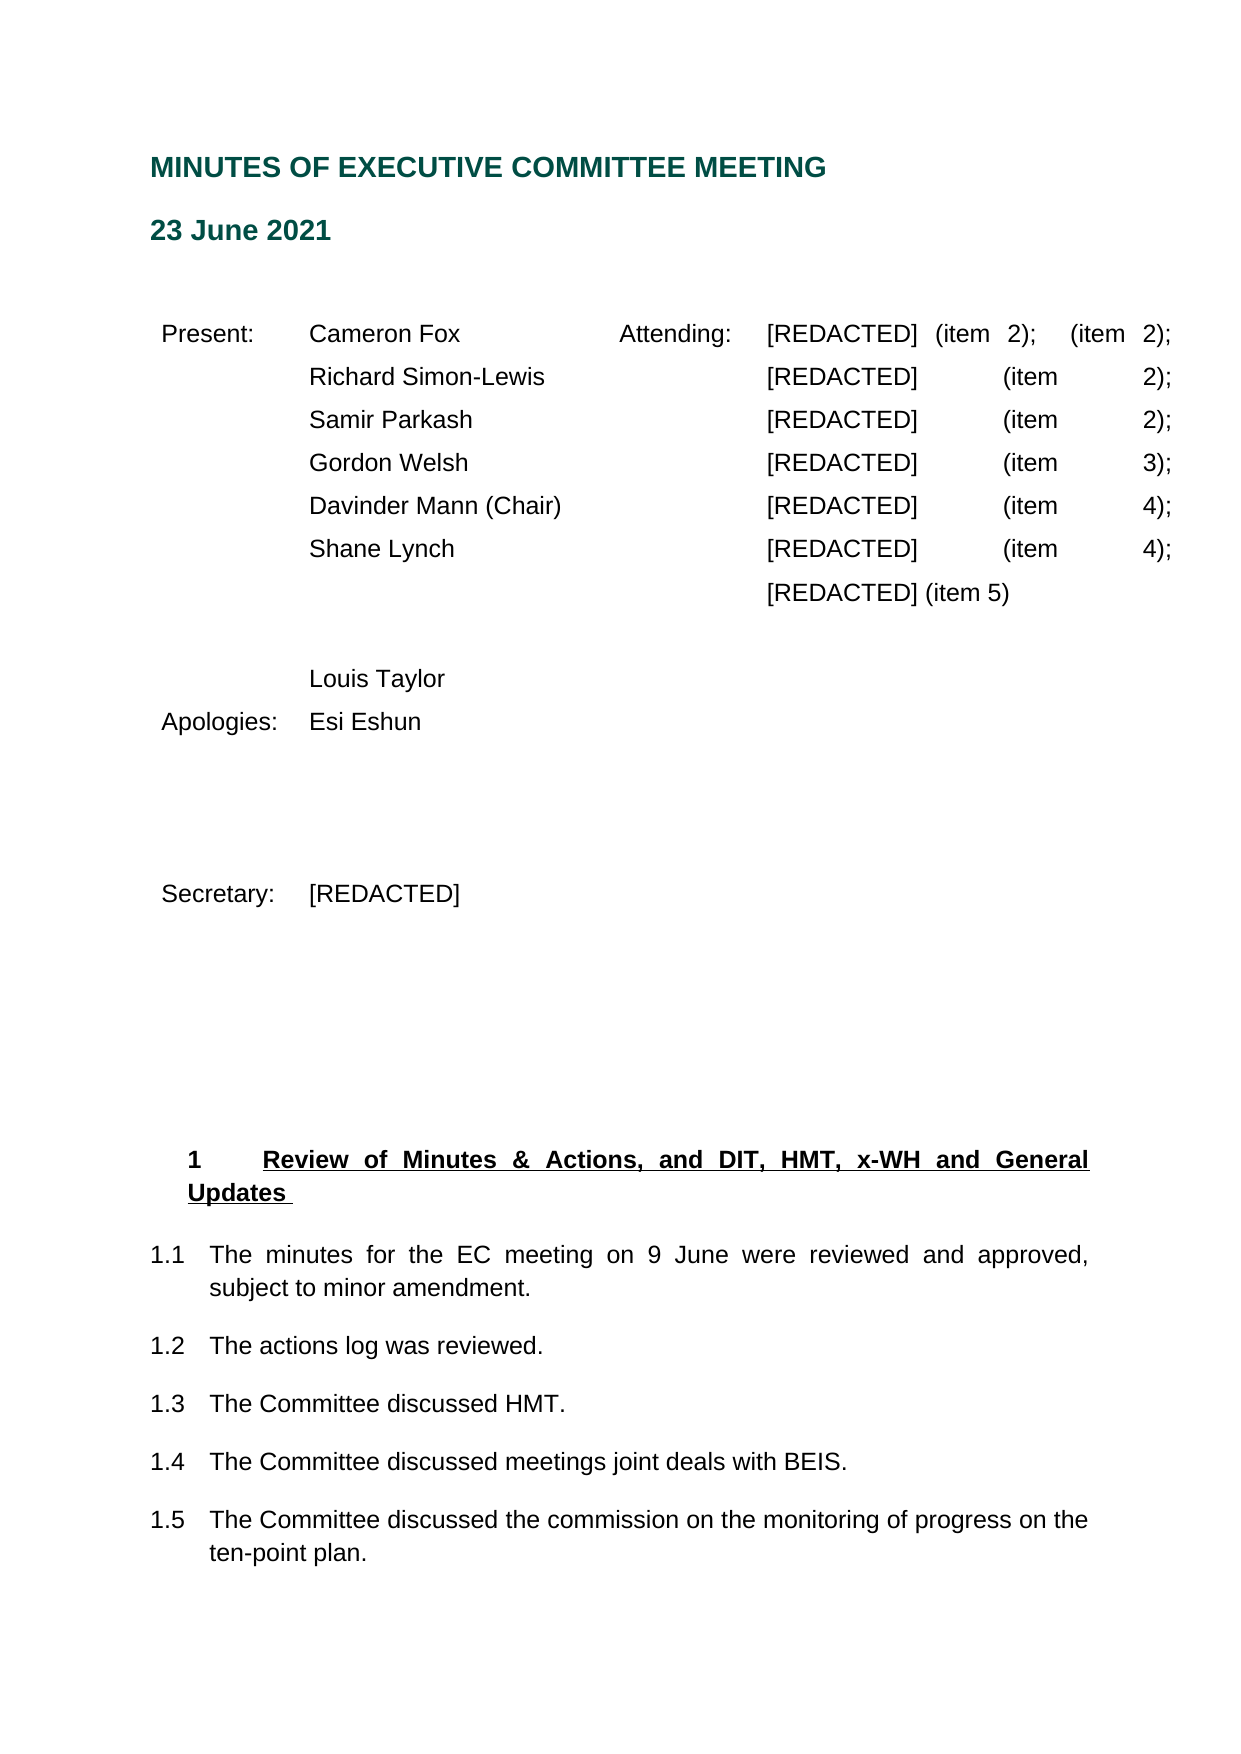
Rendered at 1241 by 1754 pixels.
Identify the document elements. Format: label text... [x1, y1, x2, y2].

list The actions log was reviewed. [150, 1331, 1090, 1359]
subtitle MINUTES OF EXECUTIVE COMMITTEE MEETING [150, 150, 1090, 183]
list The Committee discussed meetings joint deals with BEIS. [150, 1447, 1090, 1476]
table_header Attending: [608, 276, 755, 1095]
list The Committee discussed HMT. [150, 1389, 1090, 1418]
table_header Present: Apologies: Secretary: [150, 276, 298, 1095]
list Review of Minutes & Actions, and DIT, HMT, x-WH and General Updates [187, 1144, 1090, 1206]
table_header [REDACTED] (item 2); (item 2); [REDACTED] (item 2); [REDACTED] (item 2); [REDACTED] (item 3); [REDACTED] (item 4); [REDACTED] (item 4); [REDACTED] (item 5) [755, 276, 1183, 1095]
table_header Cameron Fox Richard Simon-Lewis Samir Parkash Gordon Welsh Davinder Mann (Chair) Shane Lynch Louis Taylor Esi Eshun [REDACTED] [298, 276, 608, 1095]
list The Committee discussed the commission on the monitoring of progress on the ten-point plan. [150, 1505, 1090, 1567]
subtitle 23 June 2021 [150, 213, 1090, 246]
list The minutes for the EC meeting on 9 June were reviewed and approved, subject to minor amendment. [150, 1240, 1090, 1302]
